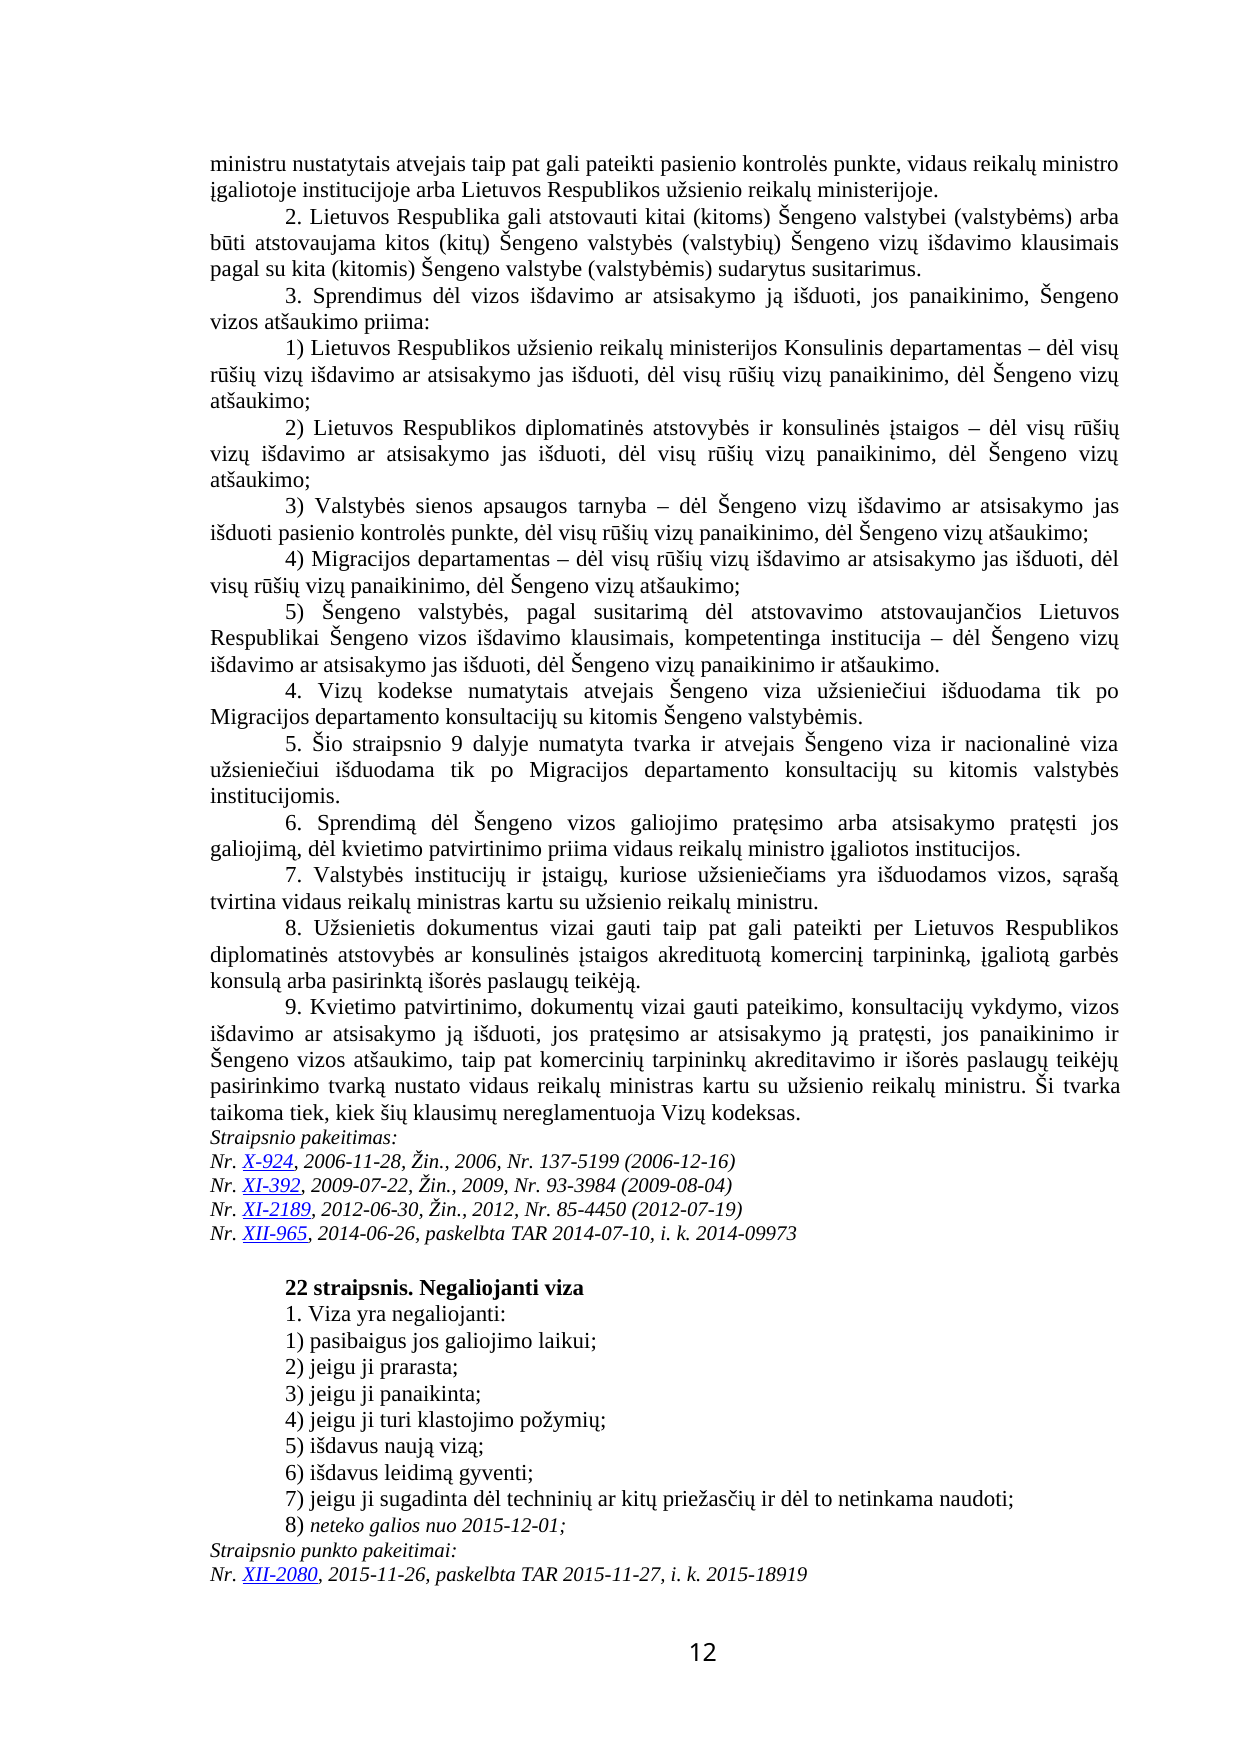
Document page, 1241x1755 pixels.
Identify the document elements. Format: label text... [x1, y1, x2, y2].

text 7) jeigu ji sugadinta dėl techninių ar kitų priežasčių ir dėl to netinkama naudoti; [210, 1485, 1120, 1511]
text 2. Lietuvos Respublika gali atstovauti kitai (kitoms) Šengeno valstybei (valstybėms) arba būti atstovaujama kitos (kitų) Šengeno valstybės (valstybių) Šengeno vizų išdavimo klausimais pagal su kita (kitomis) Šengeno valstybe (valstybėmis) sudarytus susitarimus. [210, 203, 1120, 282]
text Nr. X-924, 2006-11-28, Žin., 2006, Nr. 137-5199 (2006-12-16) [210, 1149, 1120, 1173]
text 4) Migracijos departamentas – dėl visų rūšių vizų išdavimo ar atsisakymo jas išduoti, dėl visų rūšių vizų panaikinimo, dėl Šengeno vizų atšaukimo; [210, 545, 1120, 598]
text 8) neteko galios nuo 2015-12-01; [210, 1511, 1120, 1538]
text Straipsnio pakeitimas: [210, 1125, 1120, 1149]
text 8. Užsienietis dokumentus vizai gauti taip pat gali pateikti per Lietuvos Respublikos diplomatinės atstovybės ar konsulinės įstaigos akredituotą komercinį tarpininką, įgaliotą garbės konsulą arba pasirinktą išorės paslaugų teikėją. [210, 914, 1120, 993]
text 2) jeigu ji prarasta; [210, 1353, 1120, 1379]
text 1) Lietuvos Respublikos užsienio reikalų ministerijos Konsulinis departamentas – dėl visų rūšių vizų išdavimo ar atsisakymo jas išduoti, dėl visų rūšių vizų panaikinimo, dėl Šengeno vizų atšaukimo; [210, 334, 1120, 413]
text Straipsnio punkto pakeitimai: [210, 1538, 1120, 1562]
text Nr. XII-2080, 2015-11-26, paskelbta TAR 2015-11-27, i. k. 2015-18919 [210, 1562, 1120, 1586]
text 9. Kvietimo patvirtinimo, dokumentų vizai gauti pateikimo, konsultacijų vykdymo, vizos išdavimo ar atsisakymo ją išduoti, jos pratęsimo ar atsisakymo ją pratęsti, jos panaikinimo ir Šengeno vizos atšaukimo, taip pat komercinių tarpininkų akreditavimo ir išorės paslaugų teikėjų pasirinkimo tvarką nustato vidaus reikalų ministras kartu su užsienio reikalų ministru. Ši tvarka taikoma tiek, kiek šių klausimų nereglamentuoja Vizų kodeksas. [210, 993, 1120, 1125]
text 6) išdavus leidimą gyventi; [210, 1459, 1120, 1485]
text Nr. XI-392, 2009-07-22, Žin., 2009, Nr. 93-3984 (2009-08-04) [210, 1173, 1120, 1197]
text 4. Vizų kodekse numatytais atvejais Šengeno viza užsieniečiui išduodama tik po Migracijos departamento konsultacijų su kitomis Šengeno valstybėmis. [210, 677, 1120, 730]
text 7. Valstybės institucijų ir įstaigų, kuriose užsieniečiams yra išduodamos vizos, sąrašą tvirtina vidaus reikalų ministras kartu su užsienio reikalų ministru. [210, 862, 1120, 914]
text 22 straipsnis. Negaliojanti viza [210, 1274, 1120, 1301]
text 6. Sprendimą dėl Šengeno vizos galiojimo pratęsimo arba atsisakymo pratęsti jos galiojimą, dėl kvietimo patvirtinimo priima vidaus reikalų ministro įgaliotos institucijos. [210, 809, 1120, 862]
text 3) jeigu ji panaikinta; [210, 1379, 1120, 1406]
text ministru nustatytais atvejais taip pat gali pateikti pasienio kontrolės punkte, vidaus reikalų ministro įgaliotoje institucijoje arba Lietuvos Respublikos užsienio reikalų ministerijoje. [210, 150, 1120, 203]
text 5) išdavus naują vizą; [210, 1432, 1120, 1459]
text 3) Valstybės sienos apsaugos tarnyba – dėl Šengeno vizų išdavimo ar atsisakymo jas išduoti pasienio kontrolės punkte, dėl visų rūšių vizų panaikinimo, dėl Šengeno vizų atšaukimo; [210, 493, 1120, 545]
text Nr. XII-965, 2014-06-26, paskelbta TAR 2014-07-10, i. k. 2014-09973 [210, 1221, 1120, 1245]
text 5. Šio straipsnio 9 dalyje numatyta tvarka ir atvejais Šengeno viza ir nacionalinė viza užsieniečiui išduodama tik po Migracijos departamento konsultacijų su kitomis valstybės institucijomis. [210, 730, 1120, 809]
text 4) jeigu ji turi klastojimo požymių; [210, 1406, 1120, 1432]
text 2) Lietuvos Respublikos diplomatinės atstovybės ir konsulinės įstaigos – dėl visų rūšių vizų išdavimo ar atsisakymo jas išduoti, dėl visų rūšių vizų panaikinimo, dėl Šengeno vizų atšaukimo; [210, 413, 1120, 493]
text 1) pasibaigus jos galiojimo laikui; [210, 1327, 1120, 1353]
text Nr. XI-2189, 2012-06-30, Žin., 2012, Nr. 85-4450 (2012-07-19) [210, 1197, 1120, 1221]
text 3. Sprendimus dėl vizos išdavimo ar atsisakymo ją išduoti, jos panaikinimo, Šengeno vizos atšaukimo priima: [210, 282, 1120, 334]
text 1. Viza yra negaliojanti: [210, 1301, 1120, 1327]
text 5) Šengeno valstybės, pagal susitarimą dėl atstovavimo atstovaujančios Lietuvos Respublikai Šengeno vizos išdavimo klausimais, kompetentinga institucija – dėl Šengeno vizų išdavimo ar atsisakymo jas išduoti, dėl Šengeno vizų panaikinimo ir atšaukimo. [210, 598, 1120, 677]
